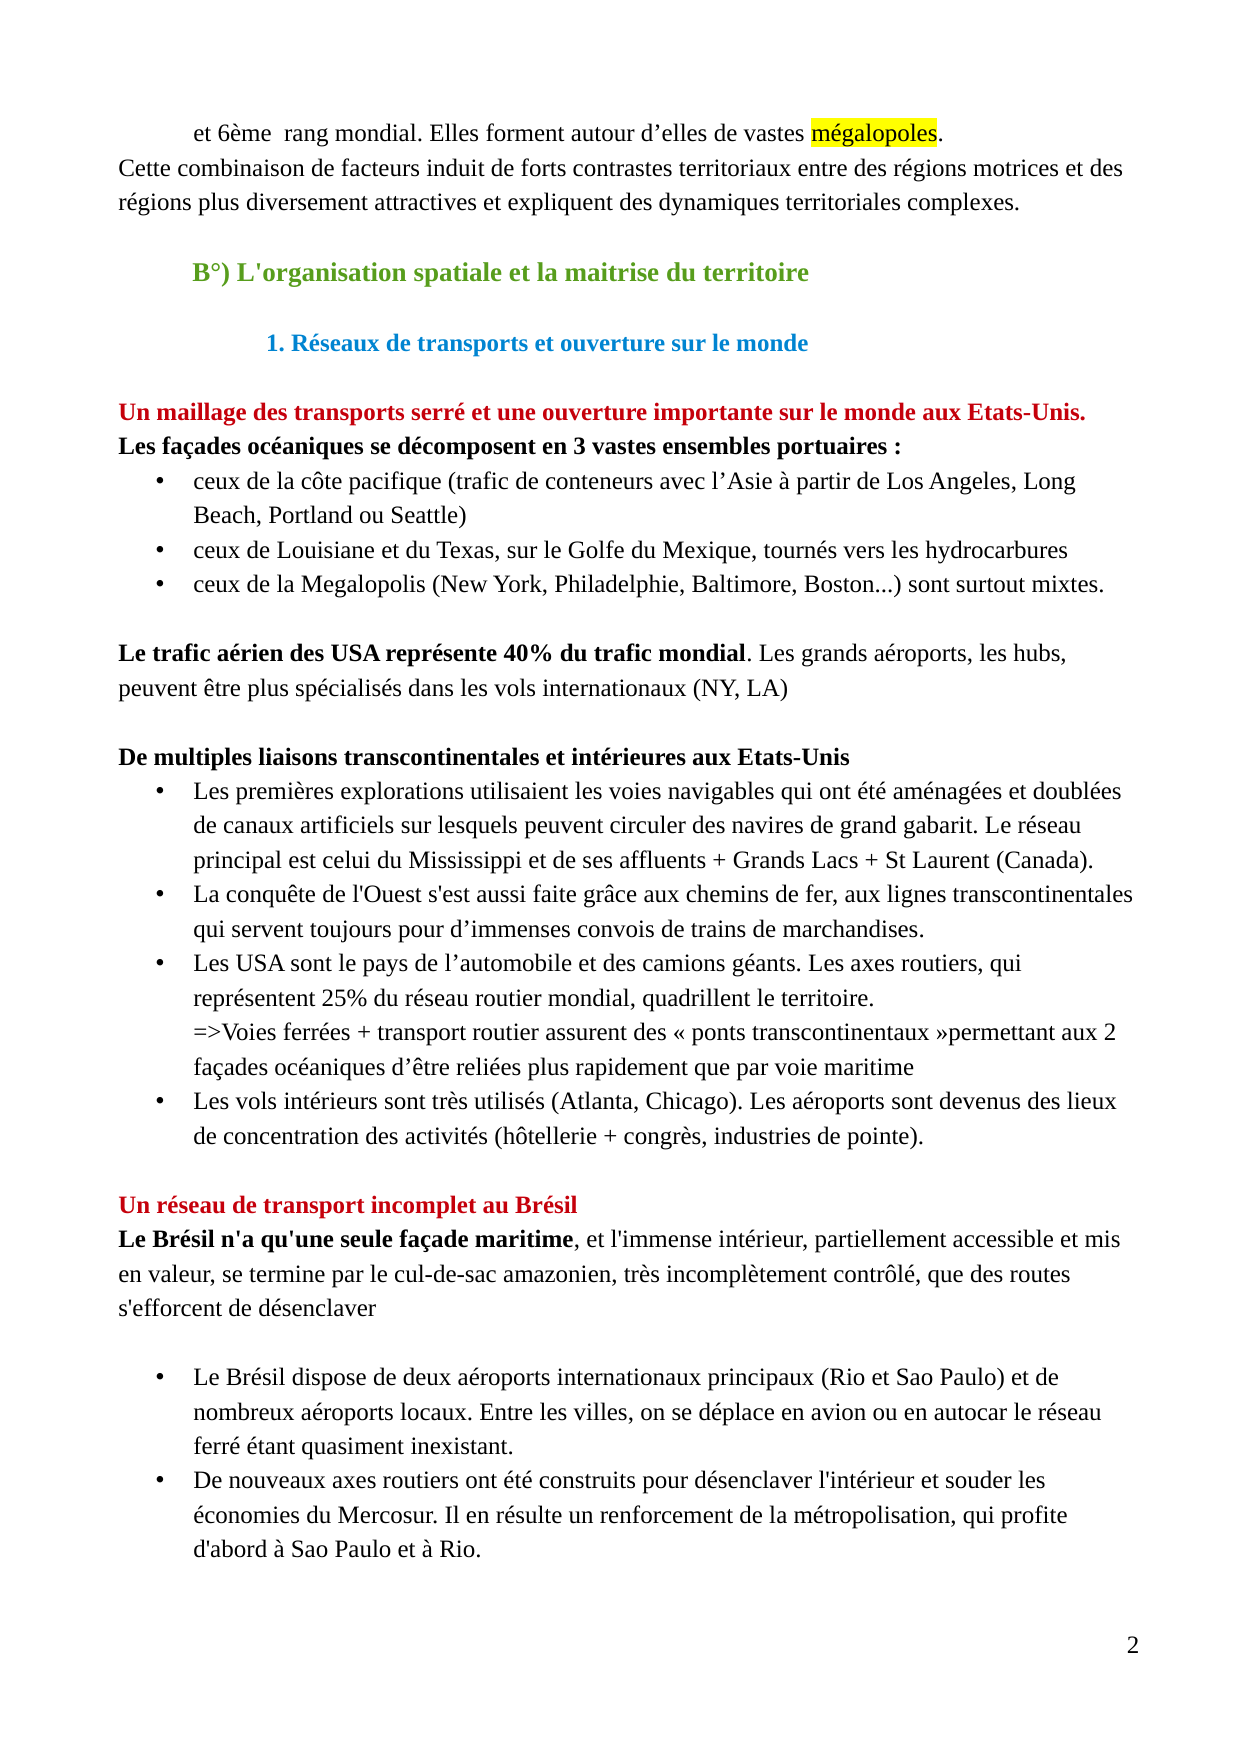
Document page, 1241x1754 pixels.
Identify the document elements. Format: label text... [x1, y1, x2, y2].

list =>Voies ferrées + transport routier assurent des « ponts transcontinentaux »permettant aux 2 façades océaniques d’être reliées plus rapidement que par voie maritime [156, 1017, 1139, 1081]
list La conquête de l'Ouest s'est aussi faite grâce aux chemins de fer, aux lignes transcontinentales qui servent toujours pour d’immenses convois de trains de marchandises. [156, 879, 1139, 943]
list Les vols intérieurs sont très utilisés (Atlanta, Chicago). Les aéroports sont devenus des lieux de concentration des activités (hôtellerie + congrès, industries de pointe). [156, 1086, 1139, 1149]
list ceux de la côte pacifique (trafic de conteneurs avec l’Asie à partir de Los Angeles, Long Beach, Portland ou Seattle) [156, 466, 1139, 529]
text Cette combinaison de facteurs induit de forts contrastes territoriaux entre des régions motrices et des régions plus diversement attractives et expliquent des dynamiques territoriales complexes. [118, 153, 1139, 216]
text Les façades océaniques se décomposent en 3 vastes ensembles portuaires : [118, 431, 1139, 460]
text Le trafic aérien des USA représente 40% du trafic mondial. Les grands aéroports, les hubs, peuvent être plus spécialisés dans les vols internationaux (NY, LA) [118, 638, 1139, 701]
text Le Brésil n'a qu'une seule façade maritime, et l'immense intérieur, partiellement accessible et mis en valeur, se termine par le cul-de-sac amazonien, très incomplètement contrôlé, que des routes s'efforcent de désenclaver [118, 1224, 1139, 1322]
list De nouveaux axes routiers ont été construits pour désenclaver l'intérieur et souder les économies du Mercosur. Il en résulte un renforcement de la métropolisation, qui profite d'abord à Sao Paulo et à Rio. [156, 1466, 1139, 1563]
text Un réseau de transport incomplet au Brésil [118, 1190, 1139, 1218]
list Les USA sont le pays de l’automobile et des camions géants. Les axes routiers, qui représentent 25% du réseau routier mondial, quadrillent le territoire. [156, 948, 1139, 1012]
text 1. Réseaux de transports et ouverture sur le monde [118, 328, 1139, 357]
list Les premières explorations utilisaient les voies navigables qui ont été aménagées et doublées de canaux artificiels sur lesquels peuvent circuler des navires de grand gabarit. Le réseau principal est celui du Mississippi et de ses affluents + Grands Lacs + St Laurent (Canada). [156, 776, 1139, 874]
text Un maillage des transports serré et une ouverture importante sur le monde aux Etats-Unis. [118, 397, 1139, 426]
list Le Brésil dispose de deux aéroports internationaux principaux (Rio et Sao Paulo) et de nombreux aéroports locaux. Entre les villes, on se déplace en avion ou en autocar le réseau ferré étant quasiment inexistant. [156, 1362, 1139, 1460]
text De multiples liaisons transcontinentales et intérieures aux Etats-Unis [118, 742, 1139, 770]
list ceux de Louisiane et du Texas, sur le Golfe du Mexique, tournés vers les hydrocarbures [156, 535, 1139, 563]
text B°) L'organisation spatiale et la maitrise du territoire [118, 256, 1139, 287]
list et 6ème rang mondial. Elles forment autour d’elles de vastes mégalopoles. [156, 118, 1139, 147]
list ceux de la Megalopolis (New York, Philadelphie, Baltimore, Boston...) sont surtout mixtes. [156, 569, 1139, 598]
